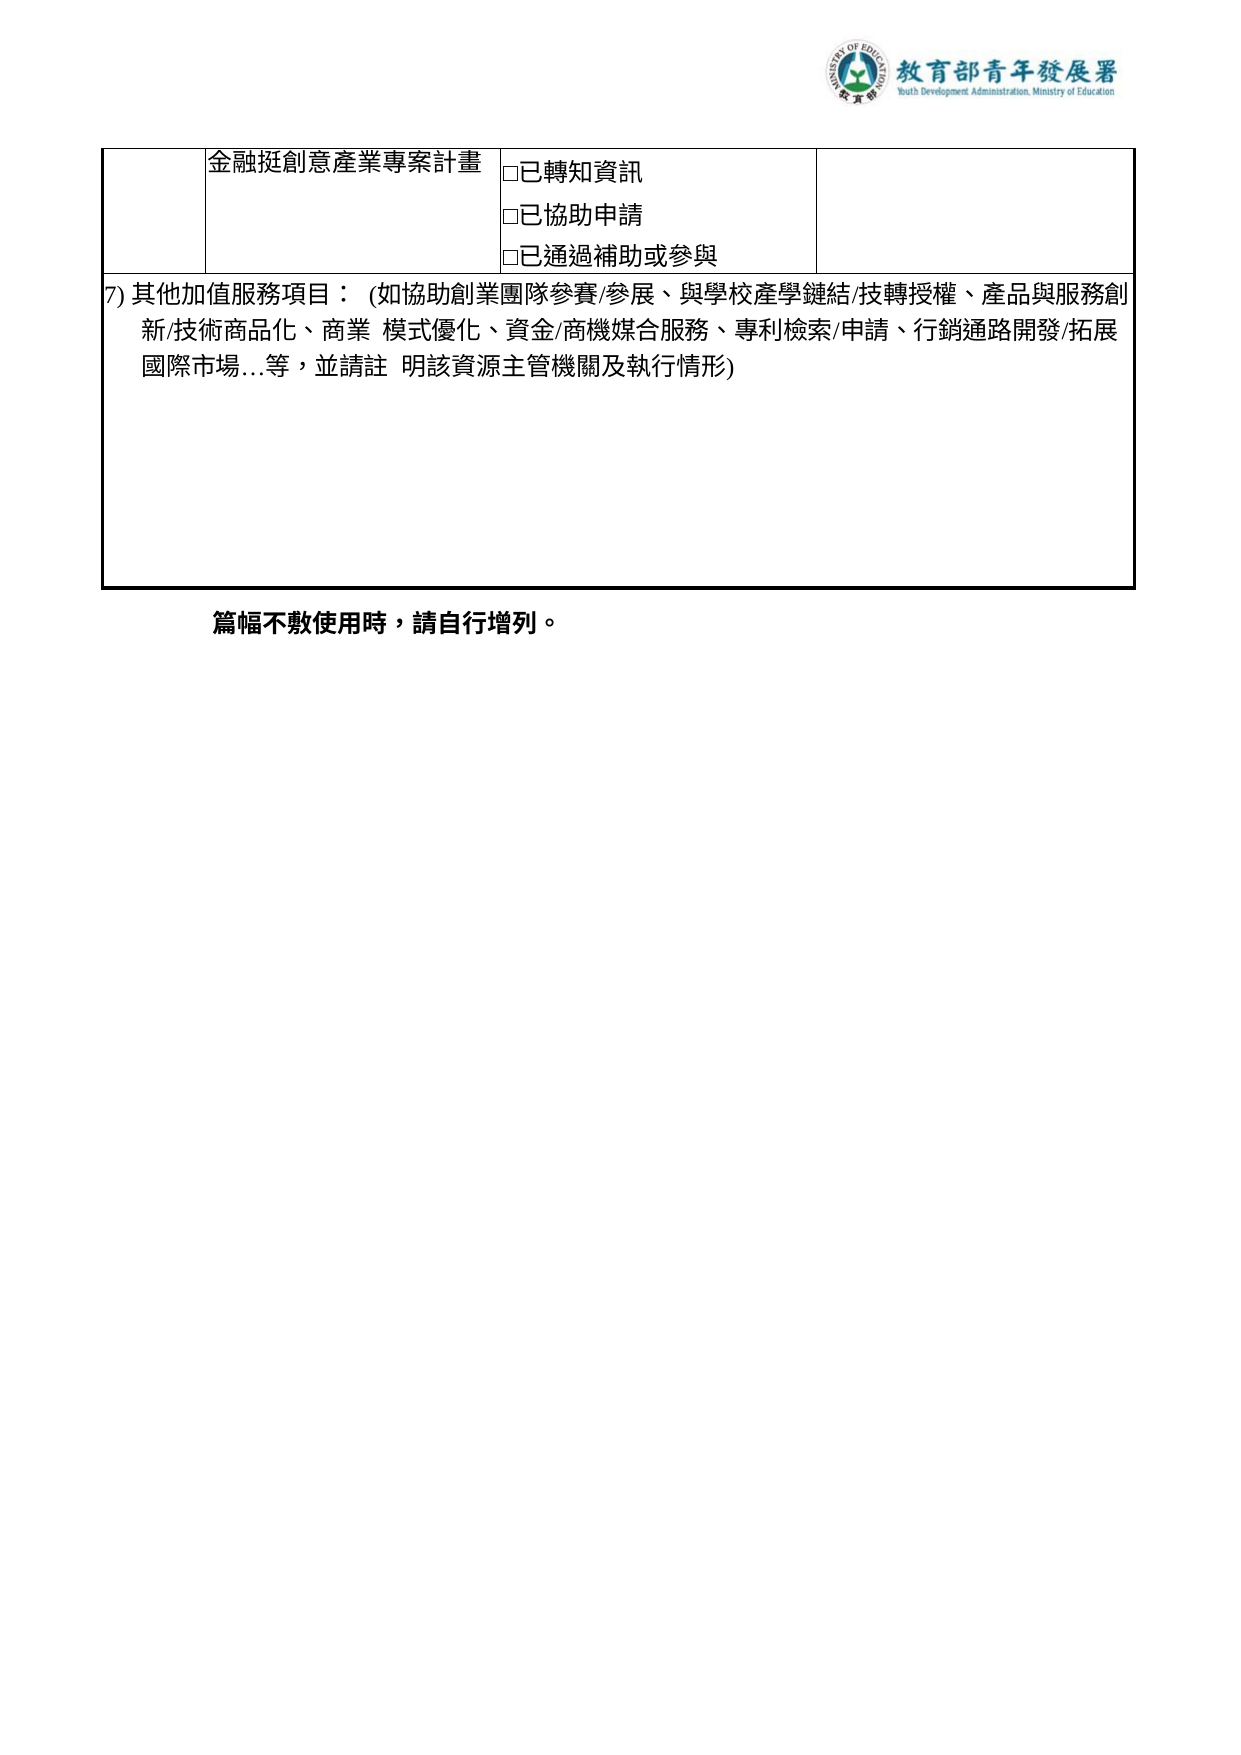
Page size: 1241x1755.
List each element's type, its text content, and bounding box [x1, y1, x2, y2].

table_header [104, 149, 205, 273]
table_cell 7) 其他加值服務項目： (如協助創業團隊參賽/參展、與學校產學鏈結/技轉授權、產品與服務創新/技術商品化、商業 模式優化、資金/商機媒合服務、專利檢索/申請、行銷通路開發/拓展國際市場…等，並請註 明該資源主管機關及執行情形) [104, 274, 1133, 586]
table_header □已轉知資訊 □已協助申請 □已通過補助或參與 [501, 149, 816, 273]
table_header [817, 149, 1133, 273]
text 篇幅不敷使用時，請自行增列。 [212, 604, 1151, 640]
table_header 金融挺創意產業專案計畫 [206, 149, 500, 273]
